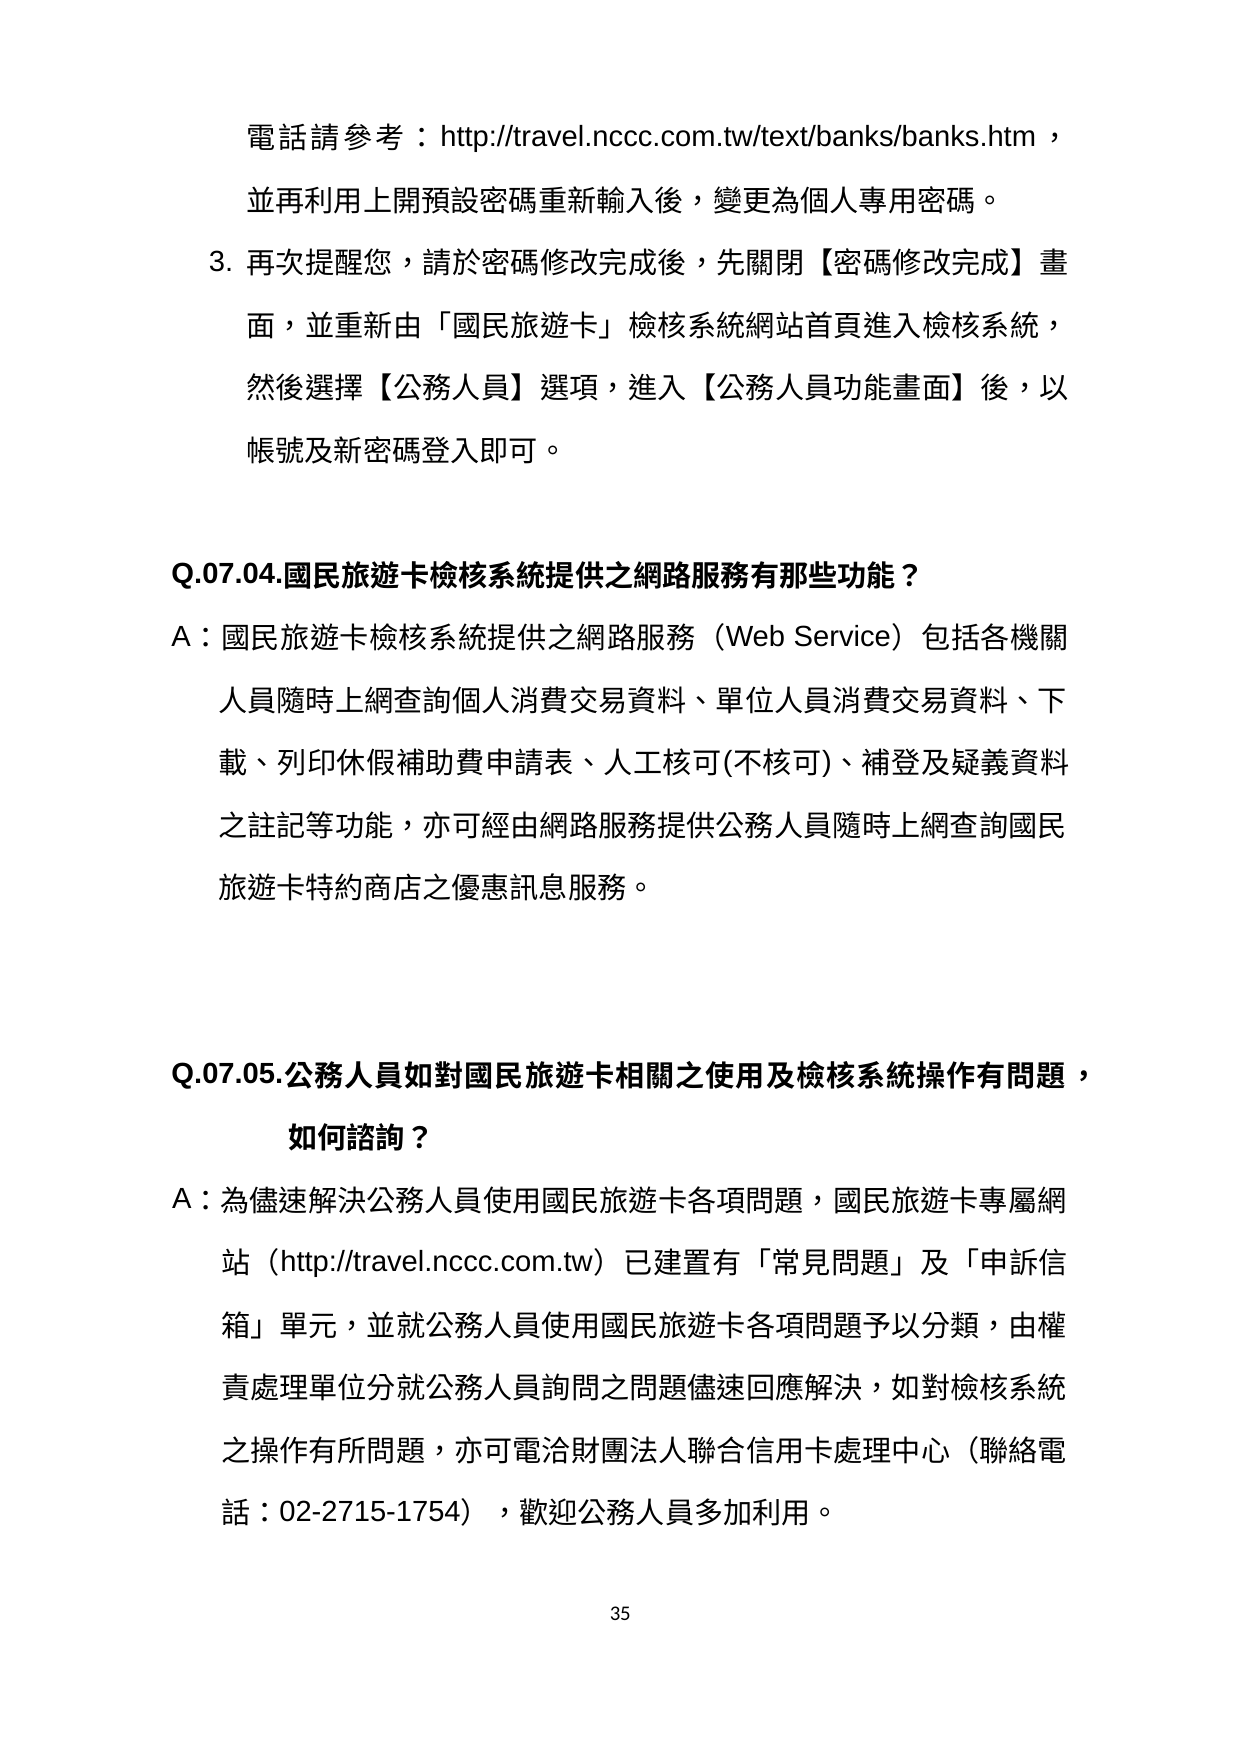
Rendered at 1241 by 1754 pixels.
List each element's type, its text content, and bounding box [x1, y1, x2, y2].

text A：為儘速解決公務人員使用國民旅遊卡各項問題，國民旅遊卡專屬網站（http://travel.nccc.com.tw）已建置有「常見問題」及「申訴信箱」單元，並就公務人員使用國民旅遊卡各項問題予以分類，由權責處理單位分就公務人員詢問之問題儘速回應解決，如對檢核系統之操作有所問題，亦可電洽財團法人聯合信用卡處理中心（聯絡電話：02-2715-1754），歡迎公務人員多加利用。 [172, 1157, 1069, 1532]
text A：國民旅遊卡檢核系統提供之網路服務（Web Service）包括各機關人員隨時上網查詢個人消費交易資料、單位人員消費交易資料、下載、列印休假補助費申請表、人工核可(不核可)、補登及疑義資料之註記等功能，亦可經由網路服務提供公務人員隨時上網查詢國民旅遊卡特約商店之優惠訊息服務。 [171, 594, 1069, 907]
list 再次提醒您，請於密碼修改完成後，先關閉【密碼修改完成】畫面，並重新由「國民旅遊卡」檢核系統網站首頁進入檢核系統，然後選擇【公務人員】選項，進入【公務人員功能畫面】後，以帳號及新密碼登入即可。 [209, 219, 1069, 469]
list 電話請參考：http://travel.nccc.com.tw/text/banks/banks.htm，並再利用上開預設密碼重新輸入後，變更為個人專用密碼。 [209, 94, 1069, 219]
text Q.07.04.國民旅遊卡檢核系統提供之網路服務有那些功能？ [171, 532, 1069, 594]
text Q.07.05.公務人員如對國民旅遊卡相關之使用及檢核系統操作有問題，如何諮詢？ [171, 1032, 1069, 1157]
